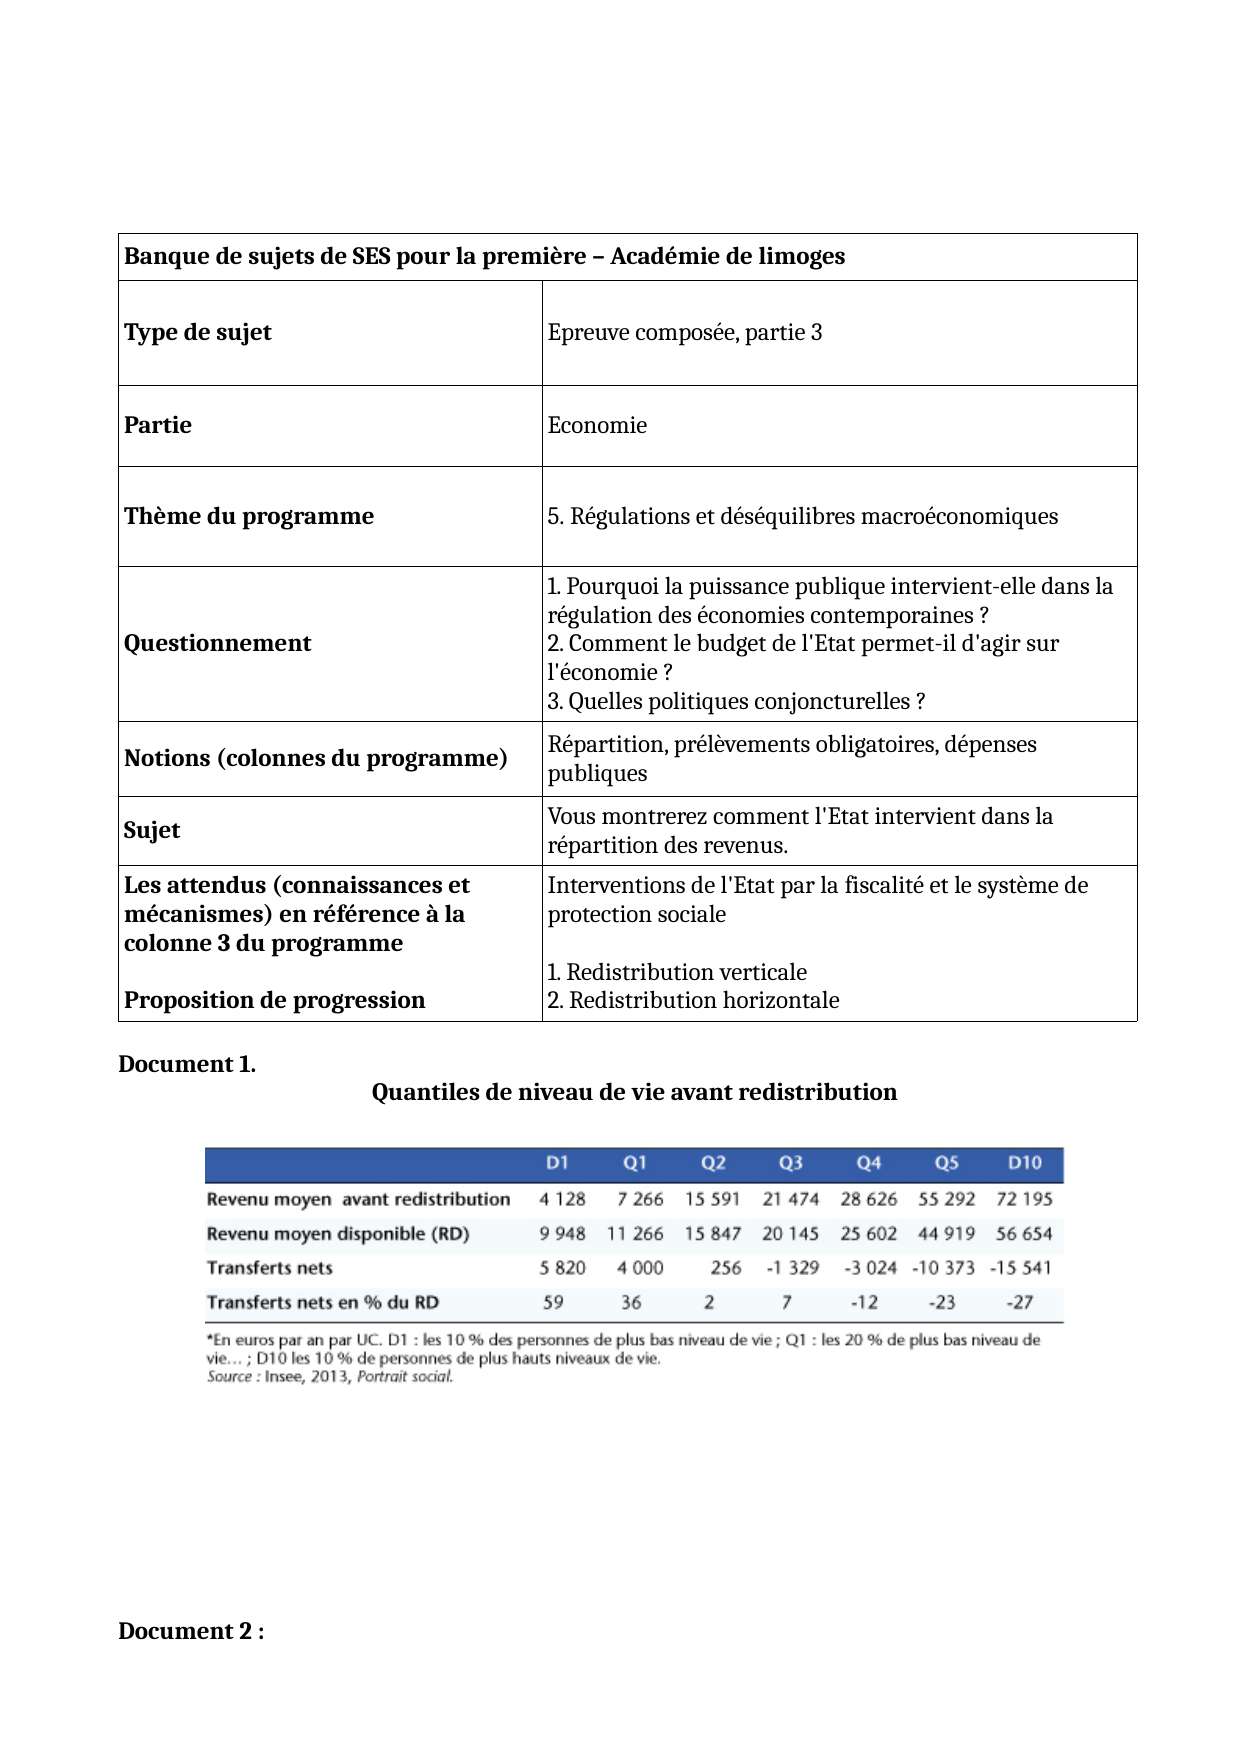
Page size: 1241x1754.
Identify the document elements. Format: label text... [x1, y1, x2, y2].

text Quantiles de niveau de vie avant redistribution [118, 1078, 1152, 1107]
table_cell Type de sujet [119, 281, 542, 385]
table_cell Questionnement [119, 567, 542, 721]
table_cell Les attendus (connaissances et mécanismes) en référence à la colonne 3 du programme Proposition de progression [119, 866, 542, 1021]
table_cell Partie [119, 386, 542, 466]
table_cell Interventions de l'Etat par la fiscalité et le système de protection sociale 1. Redistribution verticale 2. Redistribution horizontale [543, 866, 1137, 1021]
picture [205, 1135, 1065, 1388]
table_cell 5. Régulations et déséquilibres macroéconomiques [543, 467, 1137, 566]
table_cell Répartition, prélèvements obligatoires, dépenses publiques [543, 722, 1137, 796]
table_cell 1. Pourquoi la puissance publique intervient-elle dans la régulation des économies contemporaines ? 2. Comment le budget de l'Etat permet-il d'agir sur l'économie ? 3. Quelles politiques conjoncturelles ? [543, 567, 1137, 721]
text Document 2 : [118, 1617, 1152, 1646]
table_cell Economie [543, 386, 1137, 466]
table_cell Notions (colonnes du programme) [119, 722, 542, 796]
table_cell Sujet [119, 797, 542, 865]
text Document 1. [118, 1049, 1152, 1078]
table_cell Epreuve composée, partie 3 [543, 281, 1137, 385]
table_header Banque de sujets de SES pour la première – Académie de limoges [119, 234, 1137, 280]
table_cell Thème du programme [119, 467, 542, 566]
table_cell Vous montrerez comment l'Etat intervient dans la répartition des revenus. [543, 797, 1137, 865]
